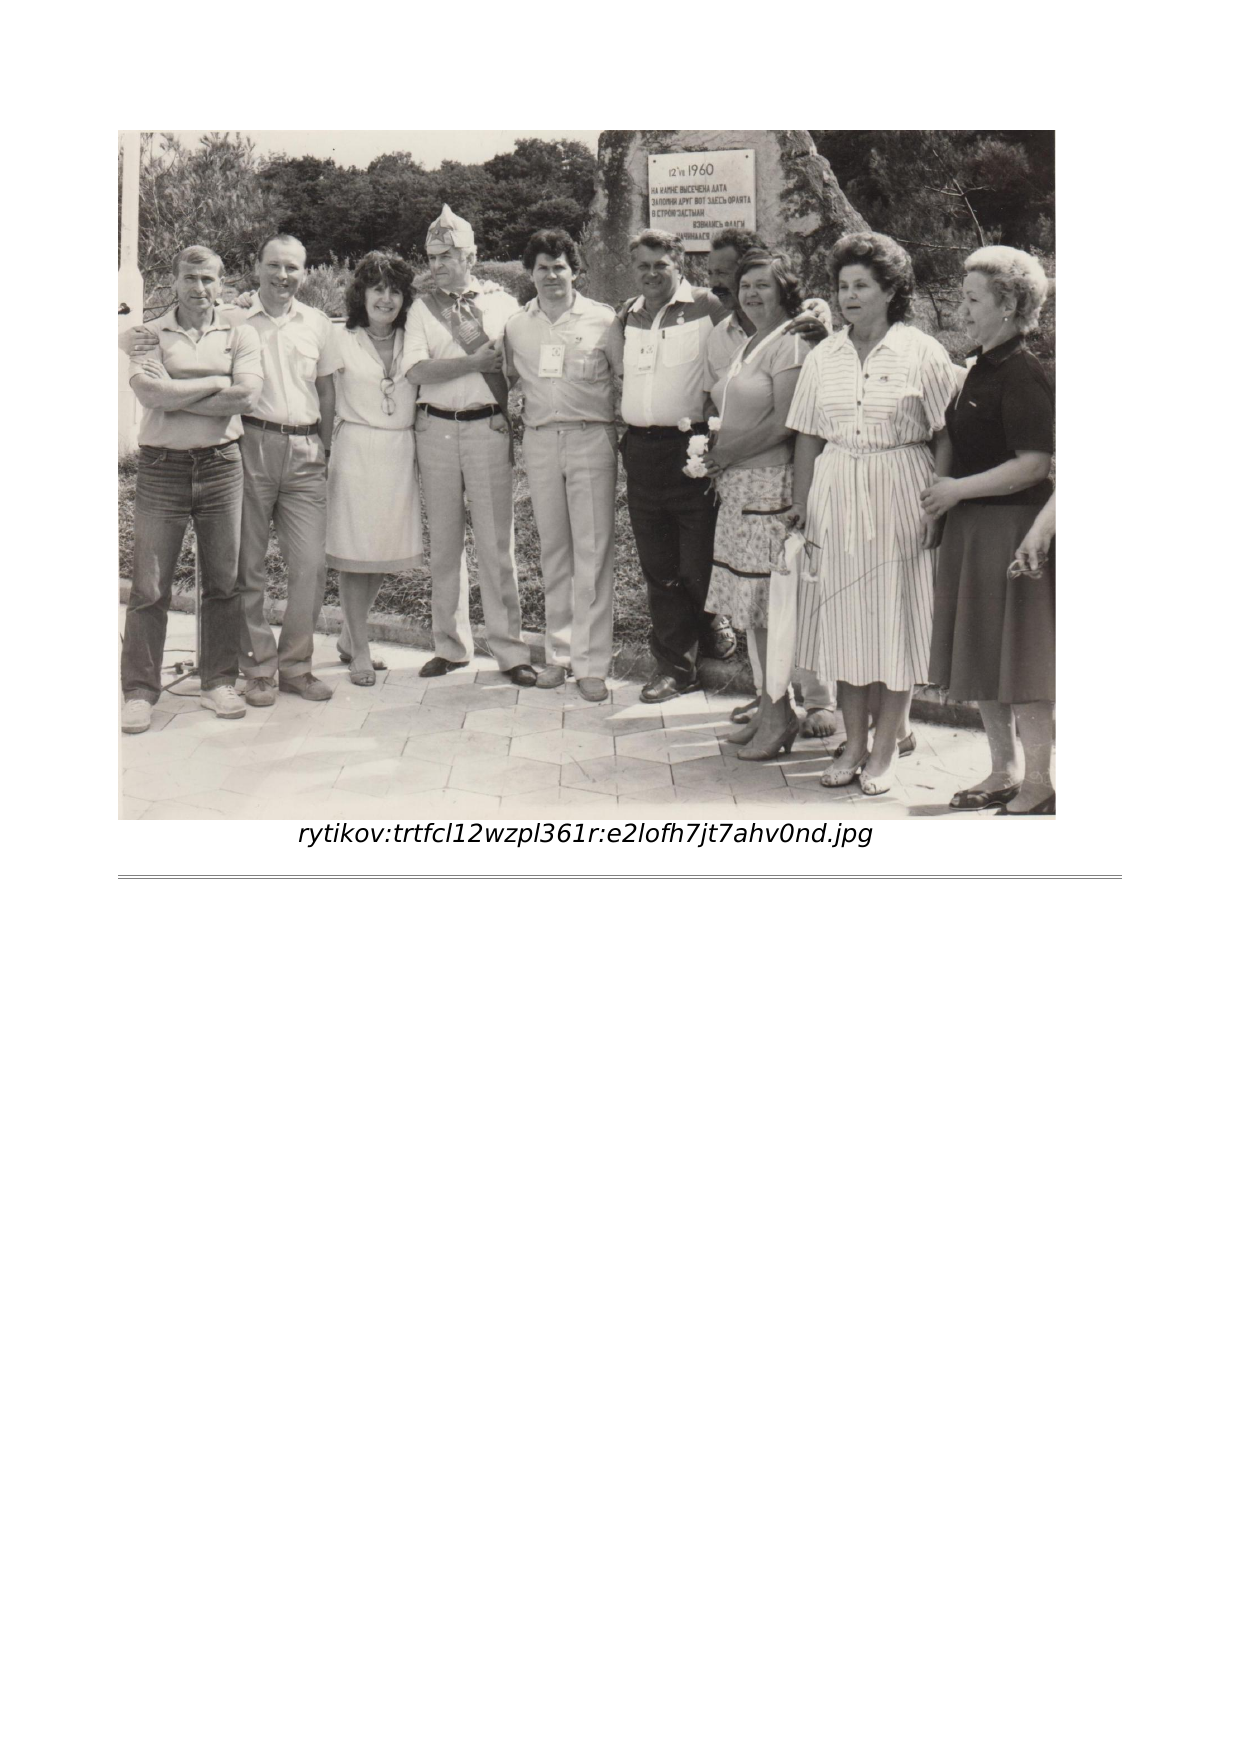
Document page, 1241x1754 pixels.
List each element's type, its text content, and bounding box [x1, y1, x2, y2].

text rytikov:trtfcl12wzpl361r:e2lofh7jt7ahv0nd.jpg [118, 820, 1056, 848]
picture [118, 130, 1056, 820]
